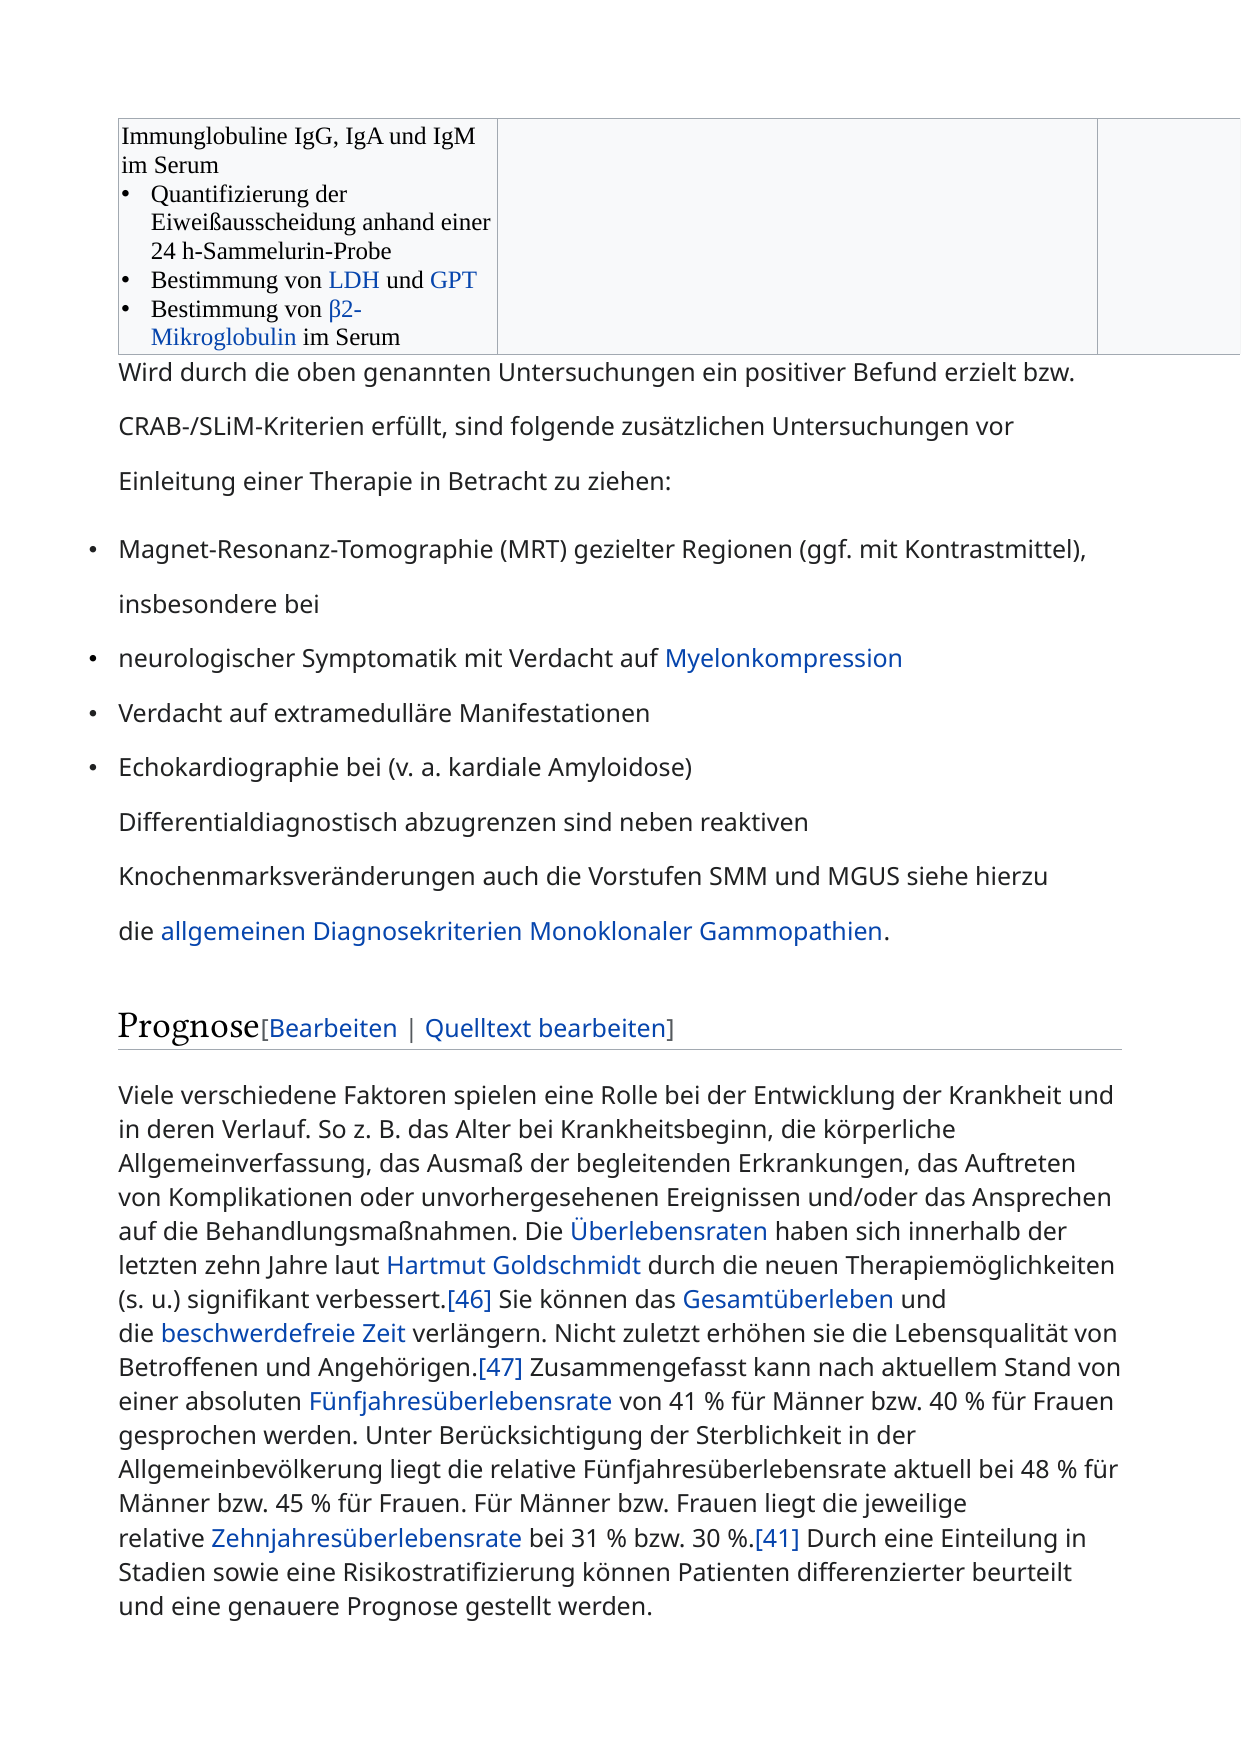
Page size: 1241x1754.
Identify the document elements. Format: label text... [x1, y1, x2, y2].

table_cell Aspirat Zytologische Beurteilung Zytogenetische Untersuchung mittels Fluoreszenz in-situ Hybridisierung (FISH), mindestens del(17p), t(4;14), t(14;16); fakultativ (14;20) und ampl 1q21 Biopsie Histologische Beurteilung [1098, 119, 1240, 354]
subtitle Prognose[Bearbeiten | Quelltext bearbeiten] [118, 1003, 1122, 1049]
list Verdacht auf extramedulläre Manifestationen [118, 696, 1122, 730]
text Differentialdiagnostisch abzugrenzen sind neben reaktiven Knochenmarksveränderungen auch die Vorstufen SMM und MGUS siehe hierzu die allgemeinen Diagnosekriterien Monoklonaler Gammopathien. [118, 804, 1122, 948]
table_cell [498, 119, 1097, 354]
list Magnet-Resonanz-Tomographie (MRT) gezielter Regionen (ggf. mit Kontrastmittel), insbesondere bei [118, 532, 1122, 621]
text Viele verschiedene Faktoren spielen eine Rolle bei der Entwicklung der Krankheit und in deren Verlauf. So z. B. das Alter bei Krankheitsbeginn, die körperliche Allgemeinverfassung, das Ausmaß der begleitenden Erkrankungen, das Auftreten von Komplikationen oder unvorhergesehenen Ereignissen und/oder das Ansprechen auf die Behandlungsmaßnahmen. Die Überlebensraten haben sich innerhalb der letzten zehn Jahre laut Hartmut Goldschmidt durch die neuen Therapiemöglichkeiten (s. u.) signifikant verbessert.[46] Sie können das Gesamtüberleben und die beschwerdefreie Zeit verlängern. Nicht zuletzt erhöhen sie die Lebensqualität von Betroffenen und Angehörigen.[47] Zusammengefasst kann nach aktuellem Stand von einer absoluten Fünfjahresüberlebensrate von 41 % für Männer bzw. 40 % für Frauen gesprochen werden. Unter Berücksichtigung der Sterblichkeit in der Allgemeinbevölkerung liegt die relative Fünfjahresüberlebensrate aktuell bei 48 % für Männer bzw. 45 % für Frauen. Für Männer bzw. Frauen liegt die jeweilige relative Zehnjahresüberlebensrate bei 31 % bzw. 30 %.[41] Durch eine Einteilung in Stadien sowie eine Risikostratifizierung können Patienten differenzierter beurteilt und eine genauere Prognose gestellt werden. [118, 1077, 1122, 1622]
list Echokardiographie bei (v. a. kardiale Amyloidose) [118, 750, 1122, 784]
list neurologischer Symptomatik mit Verdacht auf Myelonkompression [118, 641, 1122, 675]
table_cell Immunglobuline IgG, IgA und IgM im Serum Quantifizierung der Eiweißausscheidung anhand einer 24 h-Sammelurin-Probe Bestimmung von LDH und GPT Bestimmung von β2-Mikroglobulin im Serum [119, 119, 497, 354]
text Wird durch die oben genannten Untersuchungen ein positiver Befund erzielt bzw. CRAB-/SLiM-Kriterien erfüllt, sind folgende zusätzlichen Untersuchungen vor Einleitung einer Therapie in Betracht zu ziehen: [118, 355, 1122, 497]
